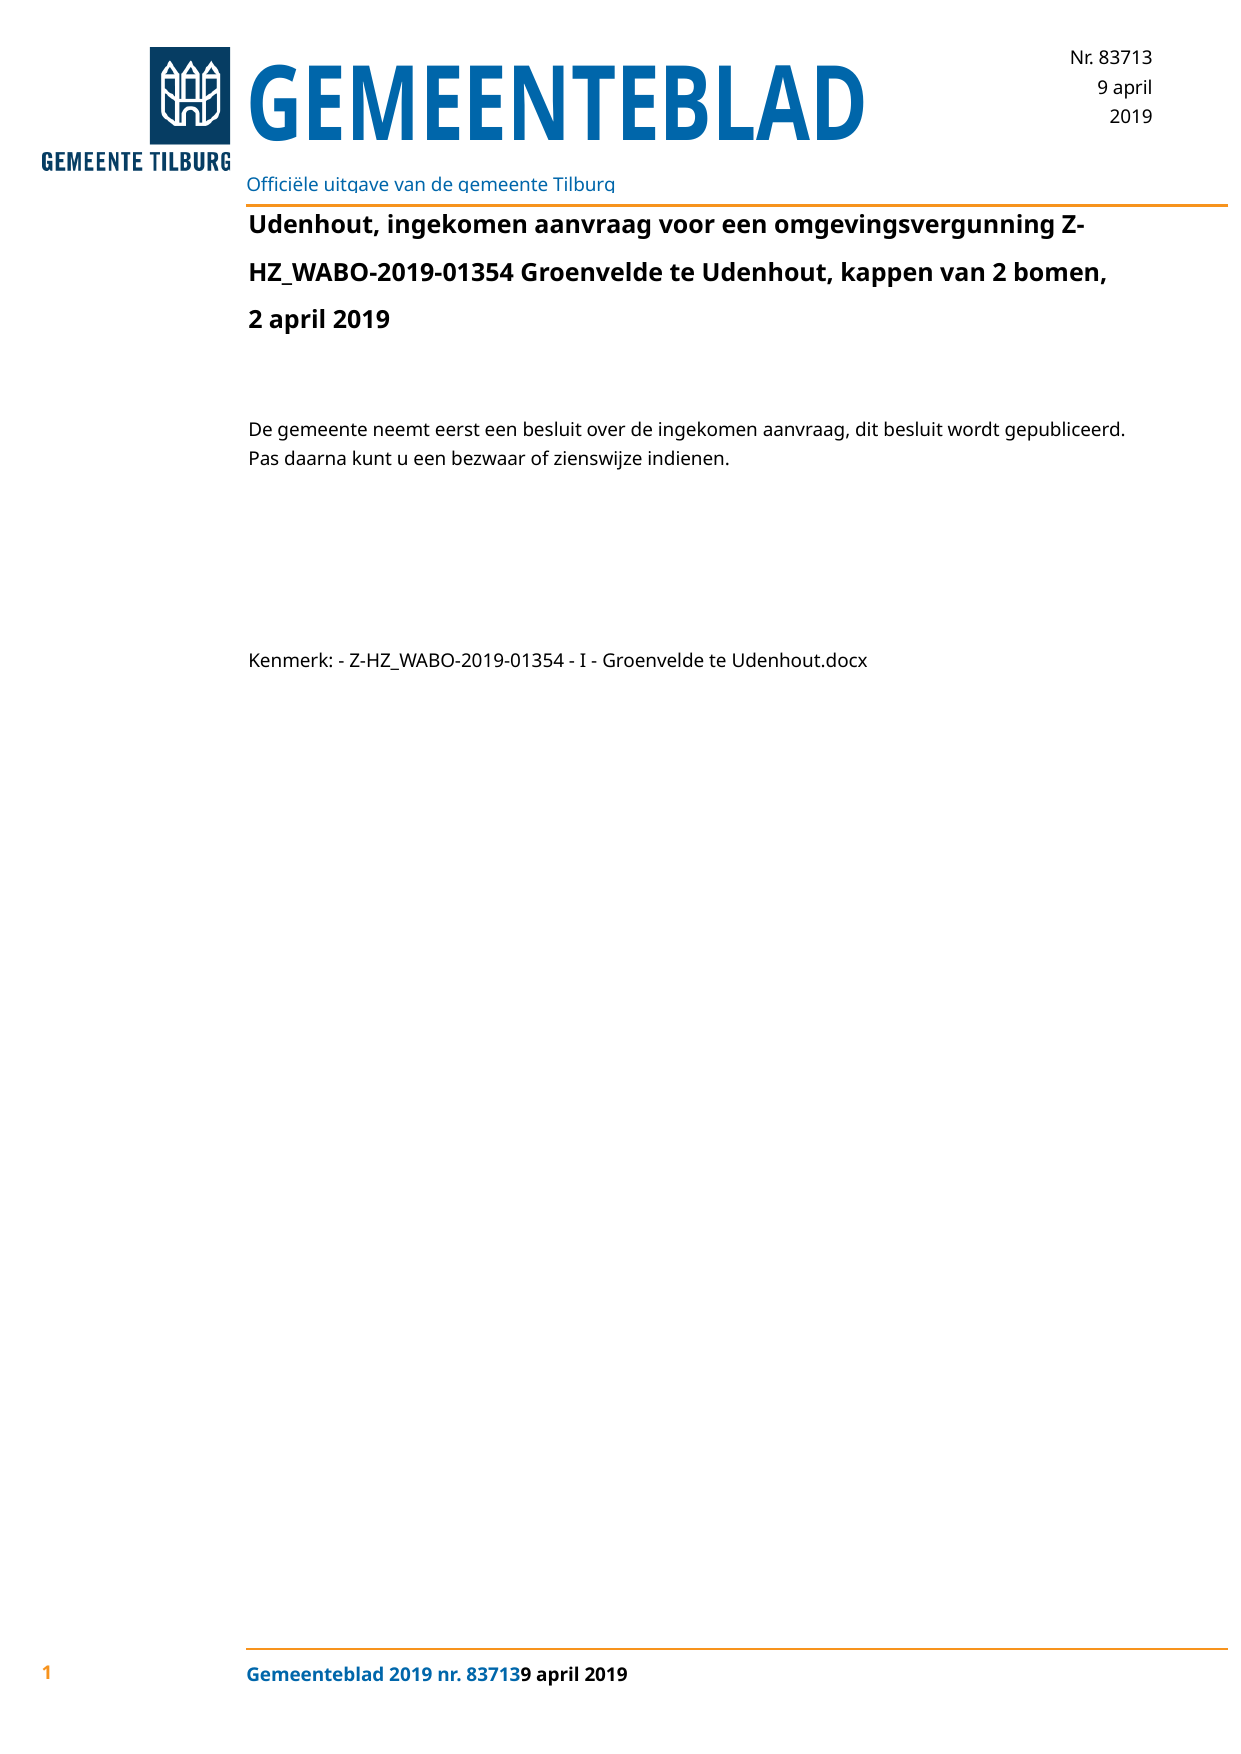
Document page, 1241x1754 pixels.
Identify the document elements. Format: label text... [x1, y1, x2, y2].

text Kenmerk: - Z-HZ_WABO-2019-01354 - I - Groenvelde te Udenhout.docx [248, 647, 1152, 673]
picture [41, 47, 231, 172]
text Udenhout, ingekomen aanvraag voor een omgevingsvergunning Z-HZ_WABO-2019-01354 Groenvelde te Udenhout, kappen van 2 bomen, 2 april 2019 [248, 207, 1152, 336]
text De gemeente neemt eerst een besluit over de ingekomen aanvraag, dit besluit wordt gepubliceerd. Pas daarna kunt u een bezwaar of zienswijze indienen. [248, 416, 1152, 471]
